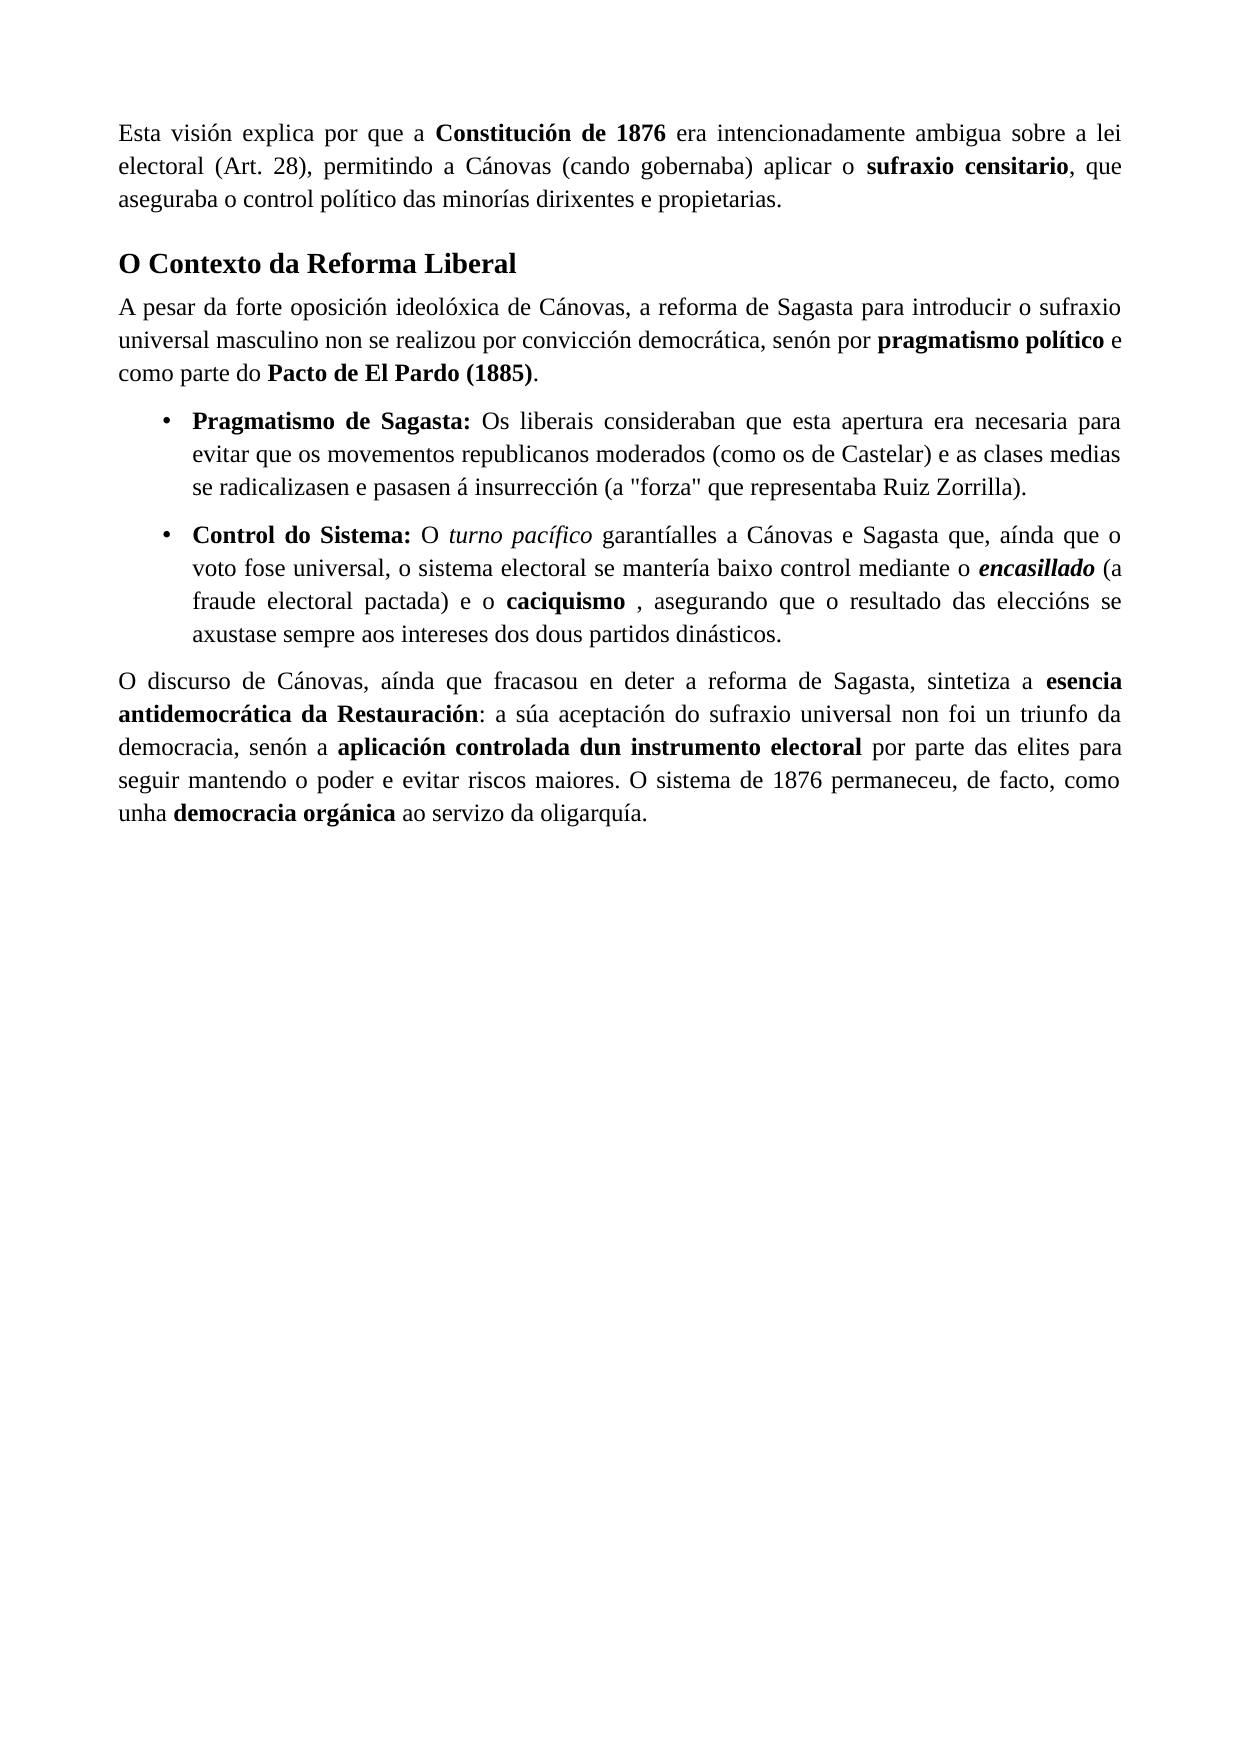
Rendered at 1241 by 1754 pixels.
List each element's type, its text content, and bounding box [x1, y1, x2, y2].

subtitle O Contexto da Reforma Liberal [118, 246, 1122, 280]
list Pragmatismo de Sagasta: Os liberais consideraban que esta apertura era necesaria para evitar que os movementos republicanos moderados (como os de Castelar) e as clases medias se radicalizasen e pasasen á insurrección (a "forza" que representaba Ruiz Zorrilla). [162, 406, 1122, 501]
list Control do Sistema: O turno pacífico garantíalles a Cánovas e Sagasta que, aínda que o voto fose universal, o sistema electoral se mantería baixo control mediante o encasillado (a fraude electoral pactada) e o caciquismo , asegurando que o resultado das eleccións se axustase sempre aos intereses dos dous partidos dinásticos. [162, 520, 1122, 647]
text Esta visión explica por que a Constitución de 1876 era intencionadamente ambigua sobre a lei electoral (Art. 28), permitindo a Cánovas (cando gobernaba) aplicar o sufraxio censitario, que aseguraba o control político das minorías dirixentes e propietarias. [118, 118, 1122, 213]
text A pesar da forte oposición ideolóxica de Cánovas, a reforma de Sagasta para introducir o sufraxio universal masculino non se realizou por convicción democrática, senón por pragmatismo político e como parte do Pacto de El Pardo (1885). [118, 292, 1122, 387]
text O discurso de Cánovas, aínda que fracasou en deter a reforma de Sagasta, sintetiza a esencia antidemocrática da Restauración: a súa aceptación do sufraxio universal non foi un triunfo da democracia, senón a aplicación controlada dun instrumento electoral por parte das elites para seguir mantendo o poder e evitar riscos maiores. O sistema de 1876 permaneceu, de facto, como unha democracia orgánica ao servizo da oligarquía. [118, 666, 1122, 827]
